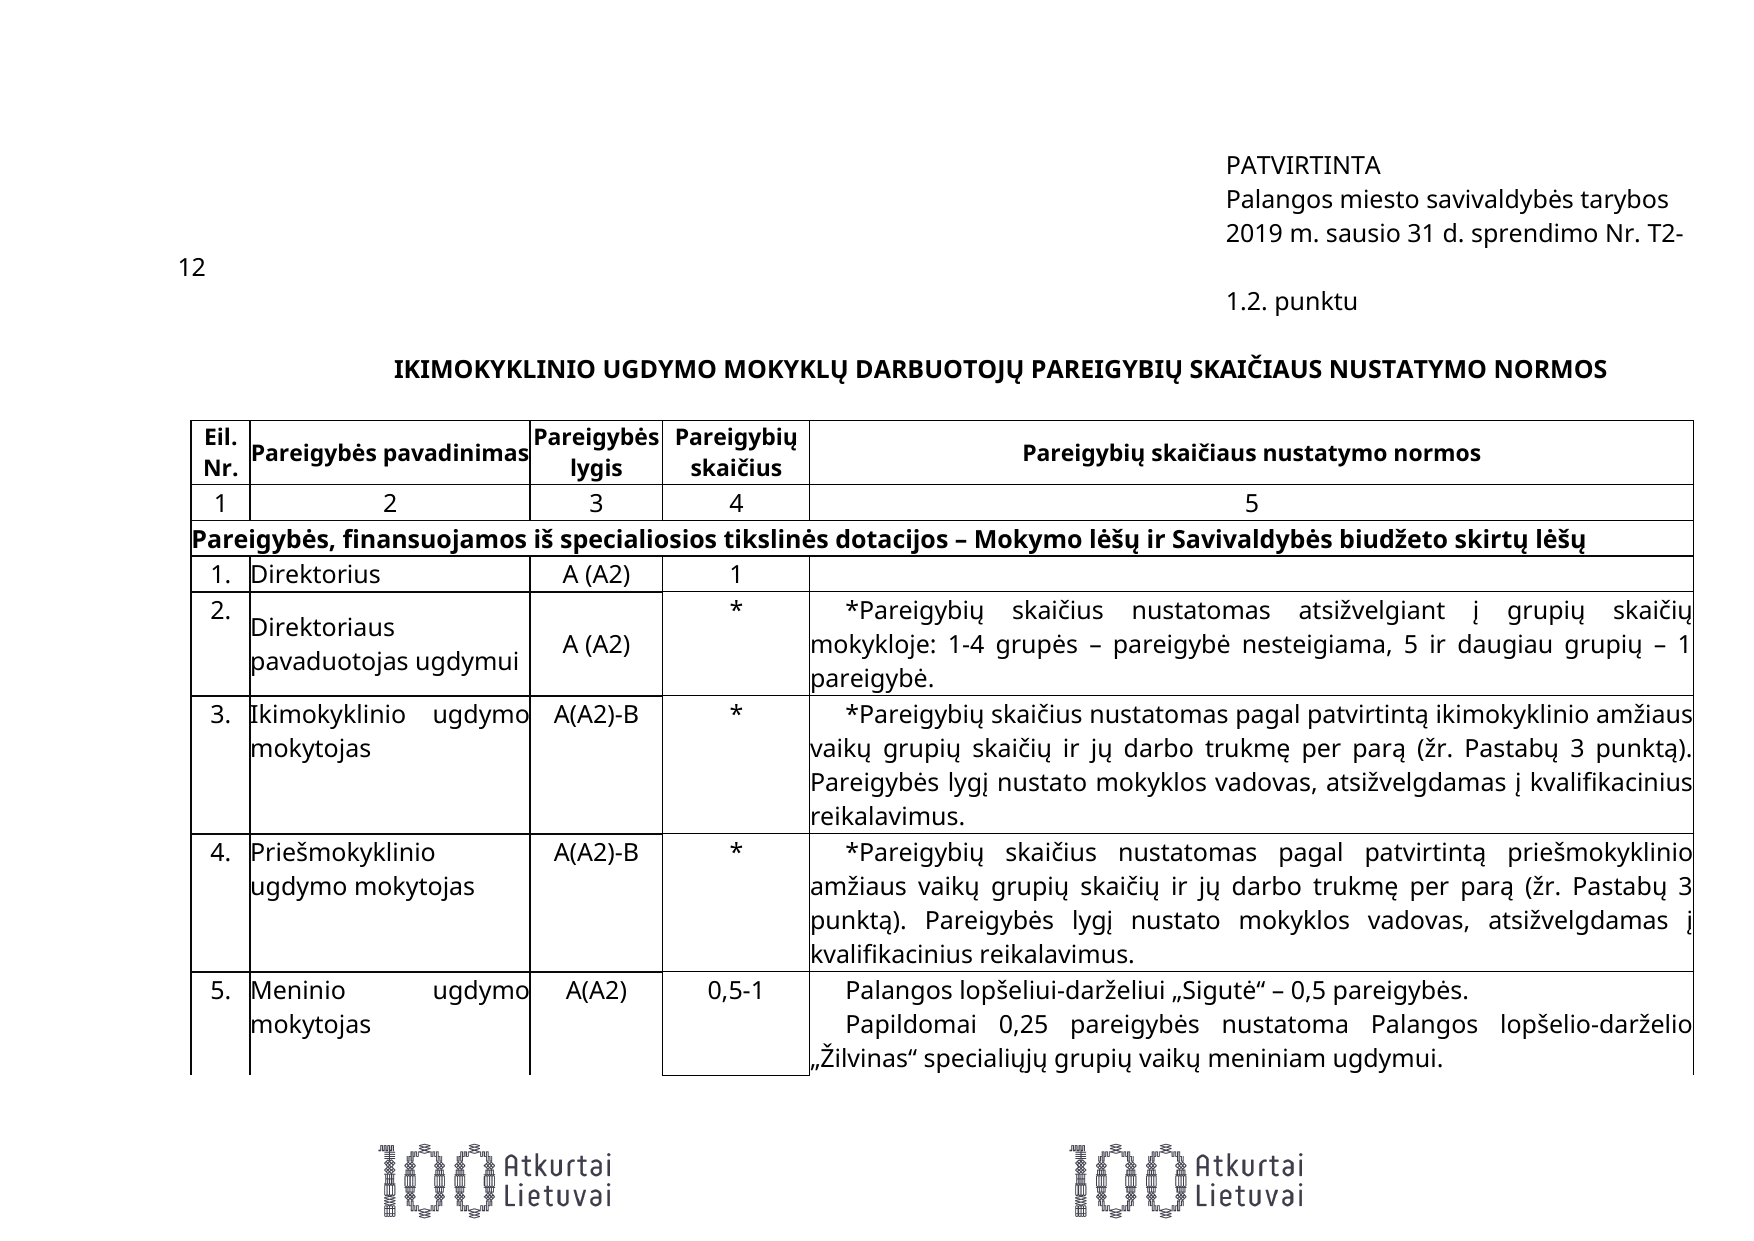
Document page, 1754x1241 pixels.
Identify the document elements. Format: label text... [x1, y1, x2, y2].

text PATVIRTINTA [177, 148, 1695, 182]
table_cell 5. [192, 973, 249, 1075]
table_cell 1. [192, 557, 249, 591]
table_cell Priešmokyklinio ugdymo mokytojas [251, 835, 529, 971]
text 1.2. punktu [177, 284, 1695, 318]
table_cell 0,5-1 [663, 972, 809, 1075]
table_cell 1 [192, 485, 249, 519]
table_cell *Pareigybių skaičius nustatomas atsižvelgiant į grupių skaičių mokykloje: 1-4 grupės – pareigybė nesteigiama, 5 ir daugiau grupių – 1 pareigybė. [810, 592, 1693, 695]
table_cell Palangos lopšeliui-darželiui „Sigutė“ – 0,5 pareigybės. Papildomai 0,25 pareigybės nustatoma Palangos lopšelio-darželio „Žilvinas“ specialiųjų grupių vaikų meniniam ugdymui. [810, 972, 1693, 1075]
table_cell 1 [663, 557, 809, 591]
table_cell 4. [192, 835, 249, 971]
table_cell [810, 557, 1693, 591]
table_cell Direktorius [251, 557, 529, 591]
table_cell 4 [663, 485, 809, 519]
table_header Pareigybės lygis [531, 421, 662, 484]
table_cell * [663, 834, 809, 971]
table_cell A(A2)-B [531, 697, 662, 833]
table_cell A (A2) [531, 557, 662, 591]
table_cell * [663, 696, 809, 833]
table_header Pareigybės pavadinimas [251, 421, 529, 484]
text 2019 m. sausio 31 d. sprendimo Nr. T2-12 [177, 216, 1695, 284]
table_header Pareigybių skaičiaus nustatymo normos [810, 421, 1693, 484]
table_cell A(A2) [531, 973, 662, 1075]
table_cell A(A2)-B [531, 835, 662, 971]
table_cell Ikimokyklinio ugdymo mokytojas [251, 697, 529, 833]
table_header Pareigybių skaičius [663, 421, 809, 484]
table_cell 5 [810, 485, 1693, 519]
table_cell Direktoriaus pavaduotojas ugdymui [251, 593, 529, 695]
table_cell 2. [192, 593, 249, 695]
table_cell Meninio ugdymo mokytojas [251, 973, 529, 1075]
text IKIMOKYKLINIO UGDYMO MOKYKLŲ DARBUOTOJŲ PAREIGYBIŲ SKAIČIAUS NUSTATYMO NORMOS [177, 352, 1695, 386]
table_cell 3. [192, 697, 249, 833]
table_cell 3 [531, 485, 662, 519]
table_cell A (A2) [531, 593, 662, 695]
table_cell *Pareigybių skaičius nustatomas pagal patvirtintą priešmokyklinio amžiaus vaikų grupių skaičių ir jų darbo trukmę per parą (žr. Pastabų 3 punktą). Pareigybės lygį nustato mokyklos vadovas, atsižvelgdamas į kvalifikacinius reikalavimus. [810, 834, 1693, 971]
table_cell Pareigybės, finansuojamos iš specialiosios tikslinės dotacijos – Mokymo lėšų ir Savivaldybės biudžeto skirtų lėšų [192, 521, 1693, 555]
table_cell 2 [251, 485, 529, 519]
table_cell * [663, 592, 809, 695]
table_header Eil. Nr. [192, 421, 249, 484]
table_cell *Pareigybių skaičius nustatomas pagal patvirtintą ikimokyklinio amžiaus vaikų grupių skaičių ir jų darbo trukmę per parą (žr. Pastabų 3 punktą). Pareigybės lygį nustato mokyklos vadovas, atsižvelgdamas į kvalifikacinius reikalavimus. [810, 696, 1693, 833]
text Palangos miesto savivaldybės tarybos [177, 182, 1695, 216]
